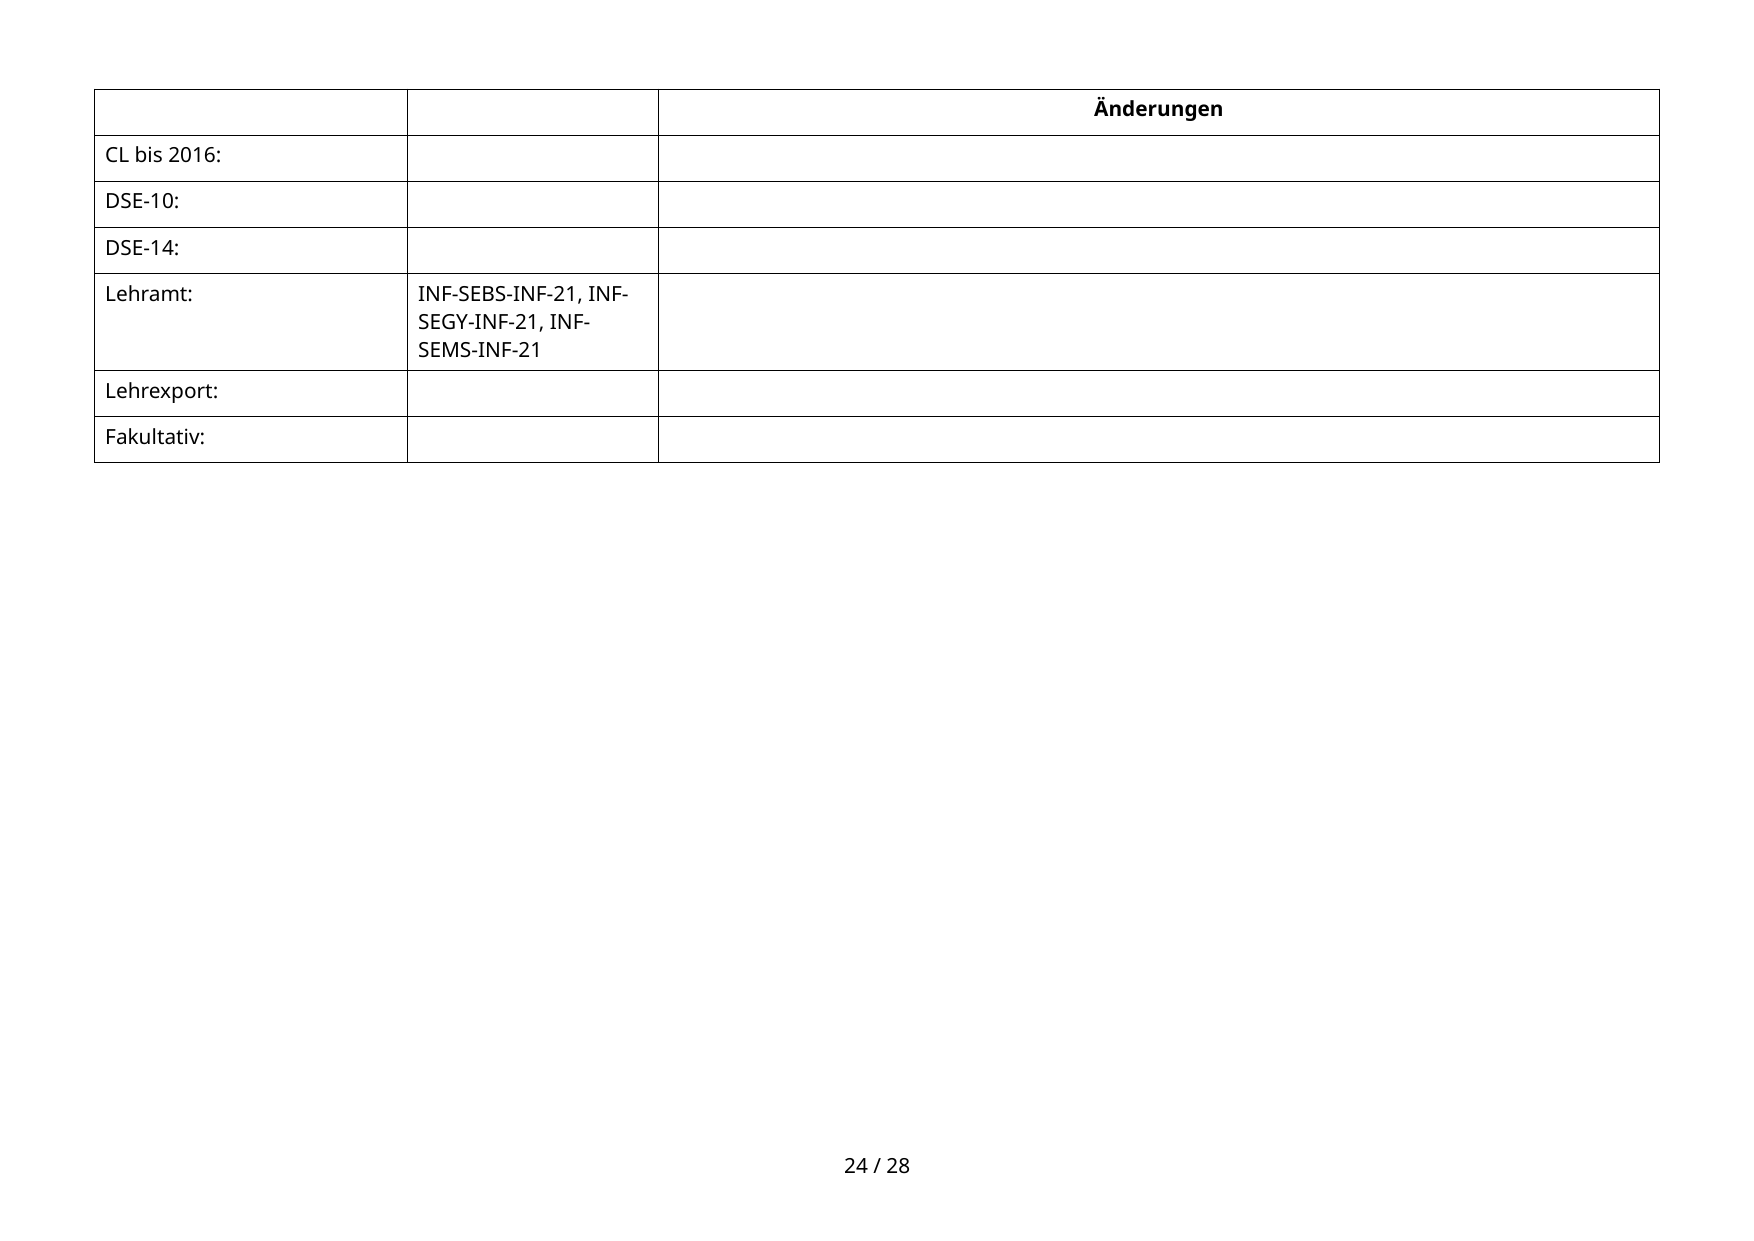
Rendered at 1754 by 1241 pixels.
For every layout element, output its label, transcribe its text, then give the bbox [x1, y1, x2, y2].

table_cell [408, 228, 658, 273]
table_cell DSE-14: [95, 228, 407, 273]
table_cell [659, 182, 1659, 227]
table_cell Lehramt: [95, 274, 407, 370]
table_cell [659, 228, 1659, 273]
table_header [95, 90, 407, 134]
table_cell INF-SEBS-INF-21, INF-SEGY-INF-21, INF-SEMS-INF-21 [408, 274, 658, 370]
table_cell [408, 136, 658, 181]
table_cell [408, 417, 658, 462]
table_cell [408, 182, 658, 227]
table_cell [408, 371, 658, 416]
table_header [408, 90, 658, 134]
table_cell DSE-10: [95, 182, 407, 227]
table_cell [659, 274, 1659, 370]
table_cell CL bis 2016: [95, 136, 407, 181]
table_header Änderungen [659, 90, 1659, 134]
table_cell Fakultativ: [95, 417, 407, 462]
table_cell [659, 136, 1659, 181]
table_cell [659, 371, 1659, 416]
table_cell [659, 417, 1659, 462]
table_cell Lehrexport: [95, 371, 407, 416]
